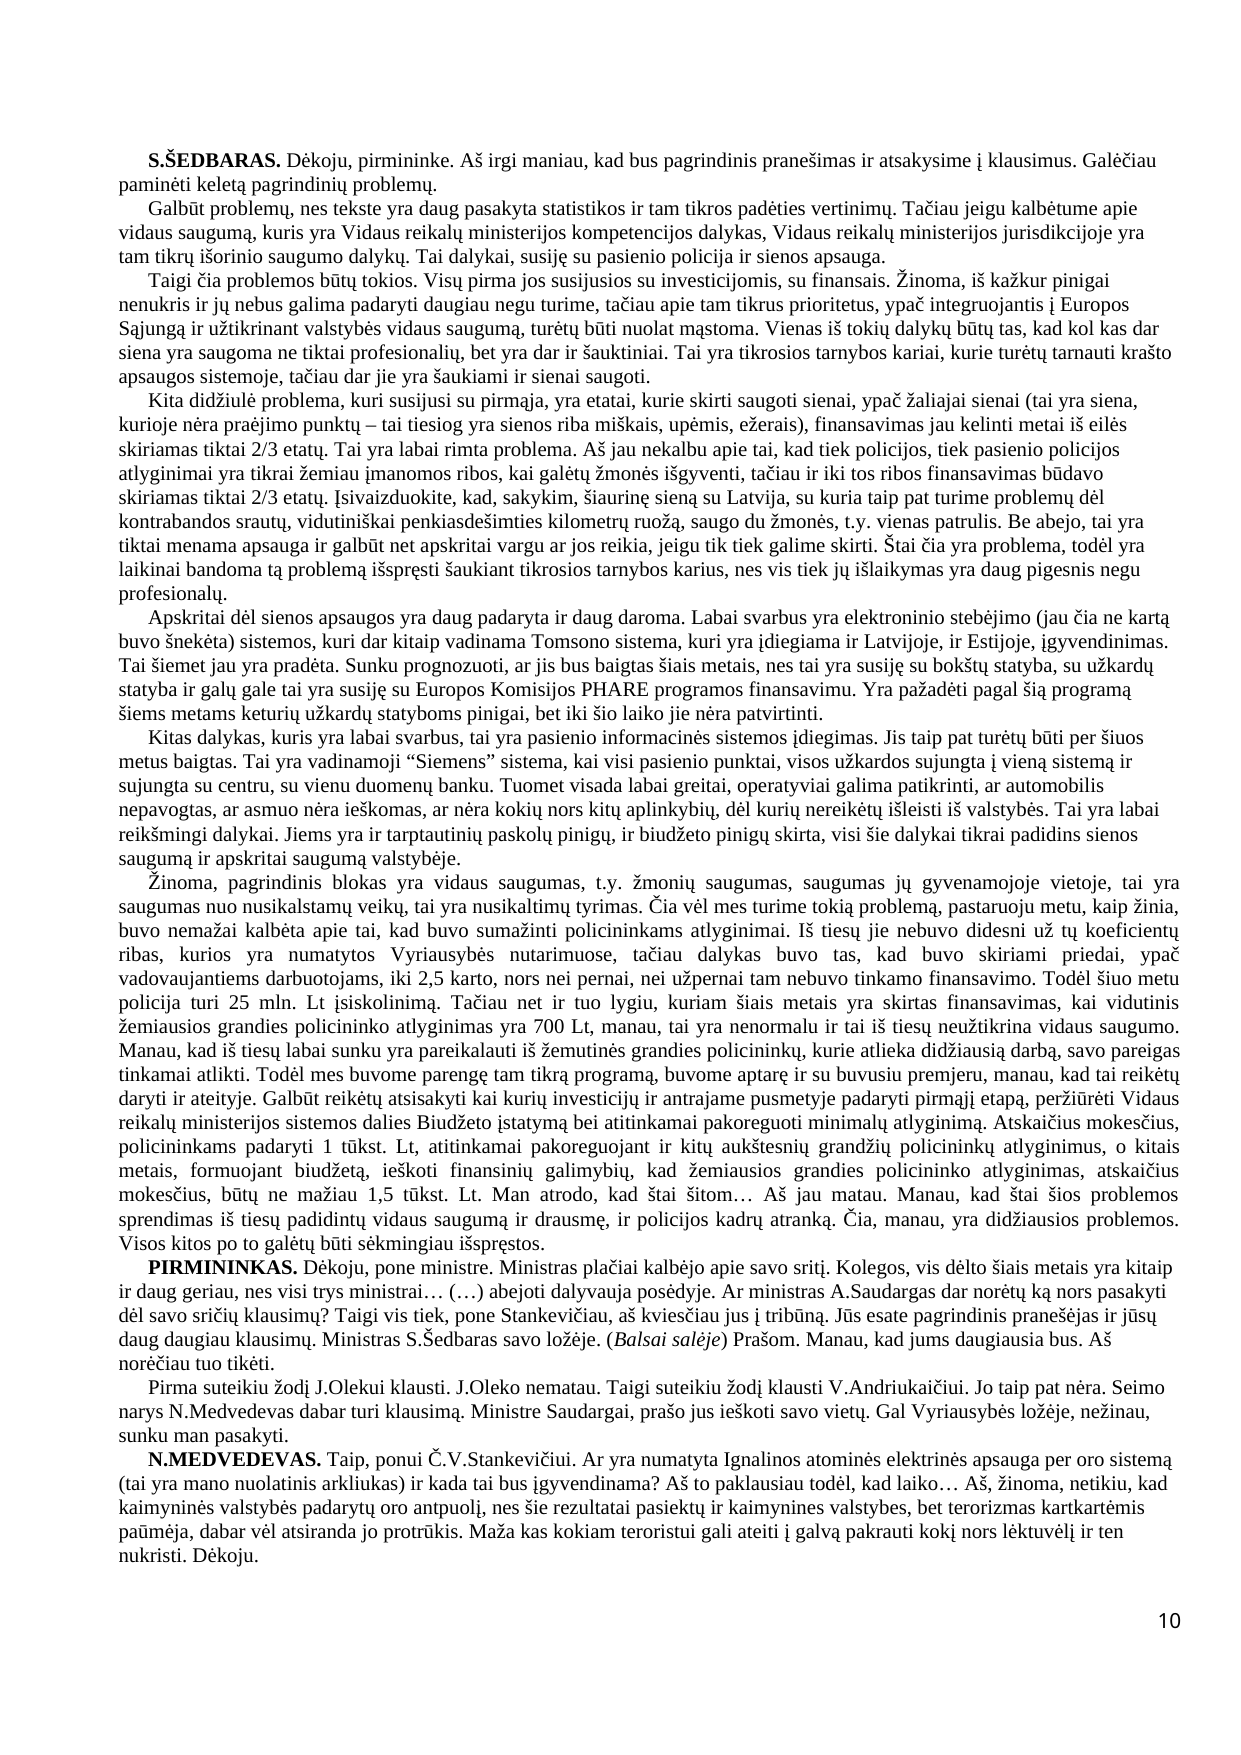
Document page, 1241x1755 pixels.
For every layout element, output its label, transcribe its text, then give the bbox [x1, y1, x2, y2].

text Žinoma, pagrindinis blokas yra vidaus saugumas, t.y. žmonių saugumas, saugumas jų gyvenamojoje vietoje, tai yra saugumas nuo nusikalstamų veikų, tai yra nusikaltimų tyrimas. Čia vėl mes turime tokią problemą, pastaruoju metu, kaip žinia, buvo nemažai kalbėta apie tai, kad buvo sumažinti policininkams atlyginimai. Iš tiesų jie nebuvo didesni už tų koeficientų ribas, kurios yra numatytos Vyriausybės nutarimuose, tačiau dalykas buvo tas, kad buvo skiriami priedai, ypač vadovaujantiems darbuotojams, iki 2,5 karto, nors nei pernai, nei užpernai tam nebuvo tinkamo finansavimo. Todėl šiuo metu policija turi 25 mln. Lt įsiskolinimą. Tačiau net ir tuo lygiu, kuriam šiais metais yra skirtas finansavimas, kai vidutinis žemiausios grandies policininko atlyginimas yra 700 Lt, manau, tai yra nenormalu ir tai iš tiesų neužtikrina vidaus saugumo. Manau, kad iš tiesų labai sunku yra pareikalauti iš žemutinės grandies policininkų, kurie atlieka didžiausią darbą, savo pareigas tinkamai atlikti. Todėl mes buvome parengę tam tikrą programą, buvome aptarę ir su buvusiu premjeru, manau, kad tai reikėtų daryti ir ateityje. Galbūt reikėtų atsisakyti kai kurių investicijų ir antrajame pusmetyje padaryti pirmąjį etapą, peržiūrėti Vidaus reikalų ministerijos sistemos dalies Biudžeto įstatymą bei atitinkamai pakoreguoti minimalų atlyginimą. Atskaičius mokesčius, policininkams padaryti 1 tūkst. Lt, atitinkamai pakoreguojant ir kitų aukštesnių grandžių policininkų atlyginimus, o kitais metais, formuojant biudžetą, ieškoti finansinių galimybių, kad žemiausios grandies policininko atlyginimas, atskaičius mokesčius, būtų ne mažiau 1,5 tūkst. Lt. Man atrodo, kad štai šitom… Aš jau matau. Manau, kad štai šios problemos sprendimas iš tiesų padidintų vidaus saugumą ir drausmę, ir policijos kadrų atranką. Čia, manau, yra didžiausios problemos. Visos kitos po to galėtų būti sėkmingiau išspręstos. [118, 869, 1181, 1254]
text Kitas dalykas, kuris yra labai svarbus, tai yra pasienio informacinės sistemos įdiegimas. Jis taip pat turėtų būti per šiuos metus baigtas. Tai yra vadinamoji “Siemens” sistema, kai visi pasienio punktai, visos užkardos sujungta į vieną sistemą ir sujungta su centru, su vienu duomenų banku. Tuomet visada labai greitai, operatyviai galima patikrinti, ar automobilis nepavogtas, ar asmuo nėra ieškomas, ar nėra kokių nors kitų aplinkybių, dėl kurių nereikėtų išleisti iš valstybės. Tai yra labai reikšmingi dalykai. Jiems yra ir tarptautinių paskolų pinigų, ir biudžeto pinigų skirta, visi šie dalykai tikrai padidins sienos saugumą ir apskritai saugumą valstybėje. [118, 725, 1181, 869]
text PIRMININKAS. Dėkoju, pone ministre. Ministras plačiai kalbėjo apie savo sritį. Kolegos, vis dėlto šiais metais yra kitaip ir daug geriau, nes visi trys ministrai… (…) abejoti dalyvauja posėdyje. Ar ministras A.Saudargas dar norėtų ką nors pasakyti dėl savo sričių klausimų? Taigi vis tiek, pone Stankevičiau, aš kviesčiau jus į tribūną. Jūs esate pagrindinis pranešėjas ir jūsų daug daugiau klausimų. Ministras S.Šedbaras savo ložėje. (Balsai salėje) Prašom. Manau, kad jums daugiausia bus. Aš norėčiau tuo tikėti. [118, 1254, 1181, 1375]
text S.ŠEDBARAS. Dėkoju, pirmininke. Aš irgi maniau, kad bus pagrindinis pranešimas ir atsakysime į klausimus. Galėčiau paminėti keletą pagrindinių problemų. [118, 148, 1181, 196]
text Kita didžiulė problema, kuri susijusi su pirmąja, yra etatai, kurie skirti saugoti sienai, ypač žaliajai sienai (tai yra siena, kurioje nėra praėjimo punktų – tai tiesiog yra sienos riba miškais, upėmis, ežerais), finansavimas jau kelinti metai iš eilės skiriamas tiktai 2/3 etatų. Tai yra labai rimta problema. Aš jau nekalbu apie tai, kad tiek policijos, tiek pasienio policijos atlyginimai yra tikrai žemiau įmanomos ribos, kai galėtų žmonės išgyventi, tačiau ir iki tos ribos finansavimas būdavo skiriamas tiktai 2/3 etatų. Įsivaizduokite, kad, sakykim, šiaurinę sieną su Latvija, su kuria taip pat turime problemų dėl kontrabandos srautų, vidutiniškai penkiasdešimties kilometrų ruožą, saugo du žmonės, t.y. vienas patrulis. Be abejo, tai yra tiktai menama apsauga ir galbūt net apskritai vargu ar jos reikia, jeigu tik tiek galime skirti. Štai čia yra problema, todėl yra laikinai bandoma tą problemą išspręsti šaukiant tikrosios tarnybos karius, nes vis tiek jų išlaikymas yra daug pigesnis negu profesionalų. [118, 388, 1181, 605]
text Taigi čia problemos būtų tokios. Visų pirma jos susijusios su investicijomis, su finansais. Žinoma, iš kažkur pinigai nenukris ir jų nebus galima padaryti daugiau negu turime, tačiau apie tam tikrus prioritetus, ypač integruojantis į Europos Sąjungą ir užtikrinant valstybės vidaus saugumą, turėtų būti nuolat mąstoma. Vienas iš tokių dalykų būtų tas, kad kol kas dar siena yra saugoma ne tiktai profesionalių, bet yra dar ir šauktiniai. Tai yra tikrosios tarnybos kariai, kurie turėtų tarnauti krašto apsaugos sistemoje, tačiau dar jie yra šaukiami ir sienai saugoti. [118, 268, 1181, 388]
text N.MEDVEDEVAS. Taip, ponui Č.V.Stankevičiui. Ar yra numatyta Ignalinos atominės elektrinės apsauga per oro sistemą (tai yra mano nuolatinis arkliukas) ir kada tai bus įgyvendinama? Aš to paklausiau todėl, kad laiko… Aš, žinoma, netikiu, kad kaimyninės valstybės padarytų oro antpuolį, nes šie rezultatai pasiektų ir kaimynines valstybes, bet terorizmas kartkartėmis paūmėja, dabar vėl atsiranda jo protrūkis. Maža kas kokiam teroristui gali ateiti į galvą pakrauti kokį nors lėktuvėlį ir ten nukristi. Dėkoju. [118, 1447, 1181, 1567]
text Galbūt problemų, nes tekste yra daug pasakyta statistikos ir tam tikros padėties vertinimų. Tačiau jeigu kalbėtume apie vidaus saugumą, kuris yra Vidaus reikalų ministerijos kompetencijos dalykas, Vidaus reikalų ministerijos jurisdikcijoje yra tam tikrų išorinio saugumo dalykų. Tai dalykai, susiję su pasienio policija ir sienos apsauga. [118, 196, 1181, 268]
text Pirma suteikiu žodį J.Olekui klausti. J.Oleko nematau. Taigi suteikiu žodį klausti V.Andriukaičiui. Jo taip pat nėra. Seimo narys N.Medvedevas dabar turi klausimą. Ministre Saudargai, prašo jus ieškoti savo vietų. Gal Vyriausybės ložėje, nežinau, sunku man pasakyti. [118, 1375, 1181, 1447]
text Apskritai dėl sienos apsaugos yra daug padaryta ir daug daroma. Labai svarbus yra elektroninio stebėjimo (jau čia ne kartą buvo šnekėta) sistemos, kuri dar kitaip vadinama Tomsono sistema, kuri yra įdiegiama ir Latvijoje, ir Estijoje, įgyvendinimas. Tai šiemet jau yra pradėta. Sunku prognozuoti, ar jis bus baigtas šiais metais, nes tai yra susiję su bokštų statyba, su užkardų statyba ir galų gale tai yra susiję su Europos Komisijos PHARE programos finansavimu. Yra pažadėti pagal šią programą šiems metams keturių užkardų statyboms pinigai, bet iki šio laiko jie nėra patvirtinti. [118, 605, 1181, 725]
